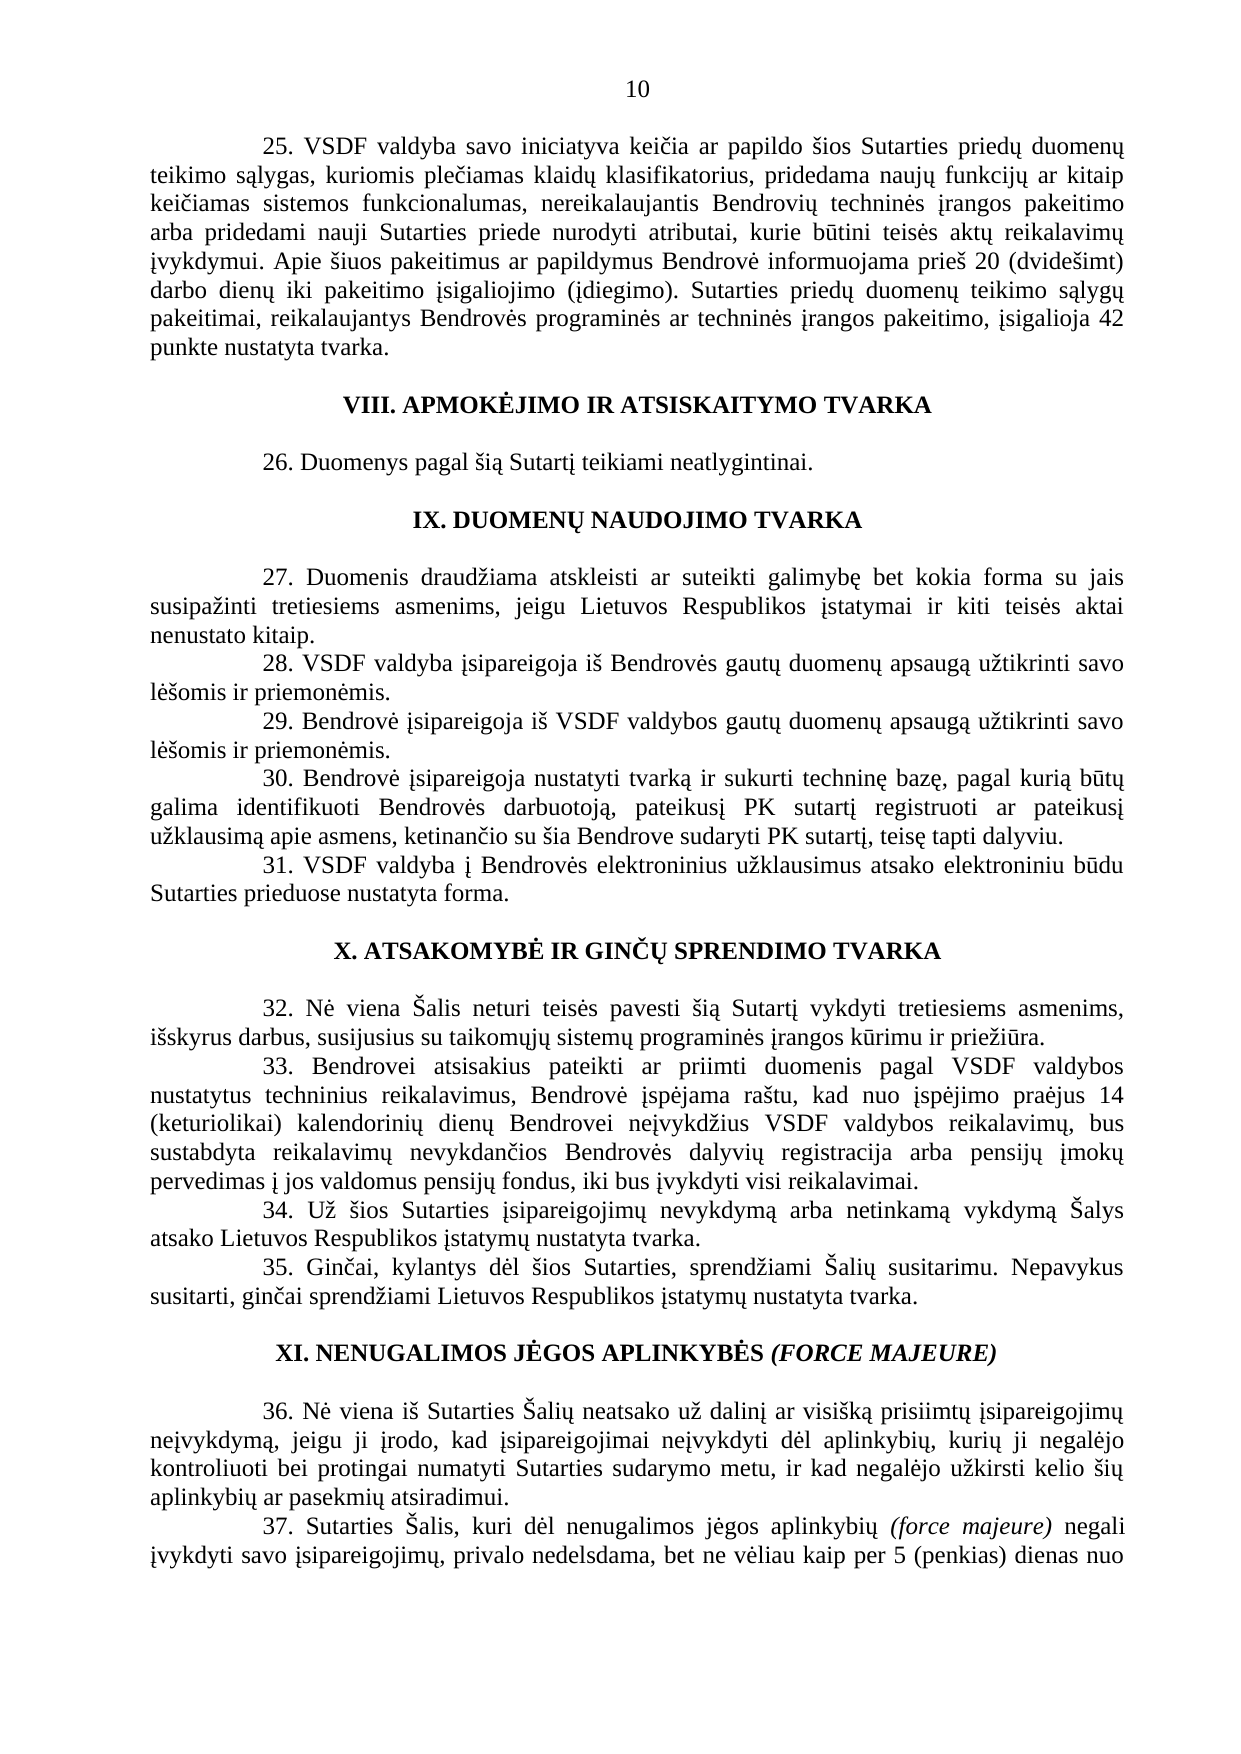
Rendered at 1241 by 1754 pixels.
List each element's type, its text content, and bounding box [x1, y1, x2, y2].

text 34. Už šios Sutarties įsipareigojimų nevykdymą arba netinkamą vykdymą Šalys atsako Lietuvos Respublikos įstatymų nustatyta tvarka. [150, 1195, 1125, 1252]
text 35. Ginčai, kylantys dėl šios Sutarties, sprendžiami Šalių susitarimu. Nepavykus susitarti, ginčai sprendžiami Lietuvos Respublikos įstatymų nustatyta tvarka. [150, 1252, 1125, 1310]
text 27. Duomenis draudžiama atskleisti ar suteikti galimybę bet kokia forma su jais susipažinti tretiesiems asmenims, jeigu Lietuvos Respublikos įstatymai ir kiti teisės aktai nenustato kitaip. [150, 562, 1125, 648]
text 29. Bendrovė įsipareigoja iš VSDF valdybos gautų duomenų apsaugą užtikrinti savo lėšomis ir priemonėmis. [150, 706, 1125, 763]
text 26. Duomenys pagal šią Sutartį teikiami neatlygintinai. [150, 447, 1125, 476]
text IX. DUOMENŲ NAUDOJIMO TVARKA [150, 505, 1125, 533]
text 37. Sutarties Šalis, kuri dėl nenugalimos jėgos aplinkybių (force majeure) negali įvykdyti savo įsipareigojimų, privalo nedelsdama, bet ne vėliau kaip per 5 (penkias) dienas nuo [150, 1511, 1125, 1568]
text 30. Bendrovė įsipareigoja nustatyti tvarką ir sukurti techninę bazę, pagal kurią būtų galima identifikuoti Bendrovės darbuotoją, pateikusį PK sutartį registruoti ar pateikusį užklausimą apie asmens, ketinančio su šia Bendrove sudaryti PK sutartį, teisę tapti dalyviu. [150, 763, 1125, 850]
text XI. NENUGALIMOS JĖGOS APLINKYBĖS (FORCE MAJEURE) [150, 1338, 1125, 1367]
text 32. Nė viena Šalis neturi teisės pavesti šią Sutartį vykdyti tretiesiems asmenims, išskyrus darbus, susijusius su taikomųjų sistemų programinės įrangos kūrimu ir priežiūra. [150, 993, 1125, 1051]
text 25. VSDF valdyba savo iniciatyva keičia ar papildo šios Sutarties priedų duomenų teikimo sąlygas, kuriomis plečiamas klaidų klasifikatorius, pridedama naujų funkcijų ar kitaip keičiamas sistemos funkcionalumas, nereikalaujantis Bendrovių techninės įrangos pakeitimo arba pridedami nauji Sutarties priede nurodyti atributai, kurie būtini teisės aktų reikalavimų įvykdymui. Apie šiuos pakeitimus ar papildymus Bendrovė informuojama prieš 20 (dvidešimt) darbo dienų iki pakeitimo įsigaliojimo (įdiegimo). Sutarties priedų duomenų teikimo sąlygų pakeitimai, reikalaujantys Bendrovės programinės ar techninės įrangos pakeitimo, įsigalioja 42 punkte nustatyta tvarka. [150, 131, 1125, 361]
text 33. Bendrovei atsisakius pateikti ar priimti duomenis pagal VSDF valdybos nustatytus techninius reikalavimus, Bendrovė įspėjama raštu, kad nuo įspėjimo praėjus 14 (keturiolikai) kalendorinių dienų Bendrovei neįvykdžius VSDF valdybos reikalavimų, bus sustabdyta reikalavimų nevykdančios Bendrovės dalyvių registracija arba pensijų įmokų pervedimas į jos valdomus pensijų fondus, iki bus įvykdyti visi reikalavimai. [150, 1051, 1125, 1195]
text 31. VSDF valdyba į Bendrovės elektroninius užklausimus atsako elektroniniu būdu Sutarties prieduose nustatyta forma. [150, 850, 1125, 907]
text X. ATSAKOMYBĖ IR GINČŲ SPRENDIMO TVARKA [150, 936, 1125, 965]
text VIII. APMOKĖJIMO IR ATSISKAITYMO TVARKA [150, 390, 1125, 418]
text 36. Nė viena iš Sutarties Šalių neatsako už dalinį ar visišką prisiimtų įsipareigojimų neįvykdymą, jeigu ji įrodo, kad įsipareigojimai neįvykdyti dėl aplinkybių, kurių ji negalėjo kontroliuoti bei protingai numatyti Sutarties sudarymo metu, ir kad negalėjo užkirsti kelio šių aplinkybių ar pasekmių atsiradimui. [150, 1396, 1125, 1511]
text 28. VSDF valdyba įsipareigoja iš Bendrovės gautų duomenų apsaugą užtikrinti savo lėšomis ir priemonėmis. [150, 648, 1125, 706]
